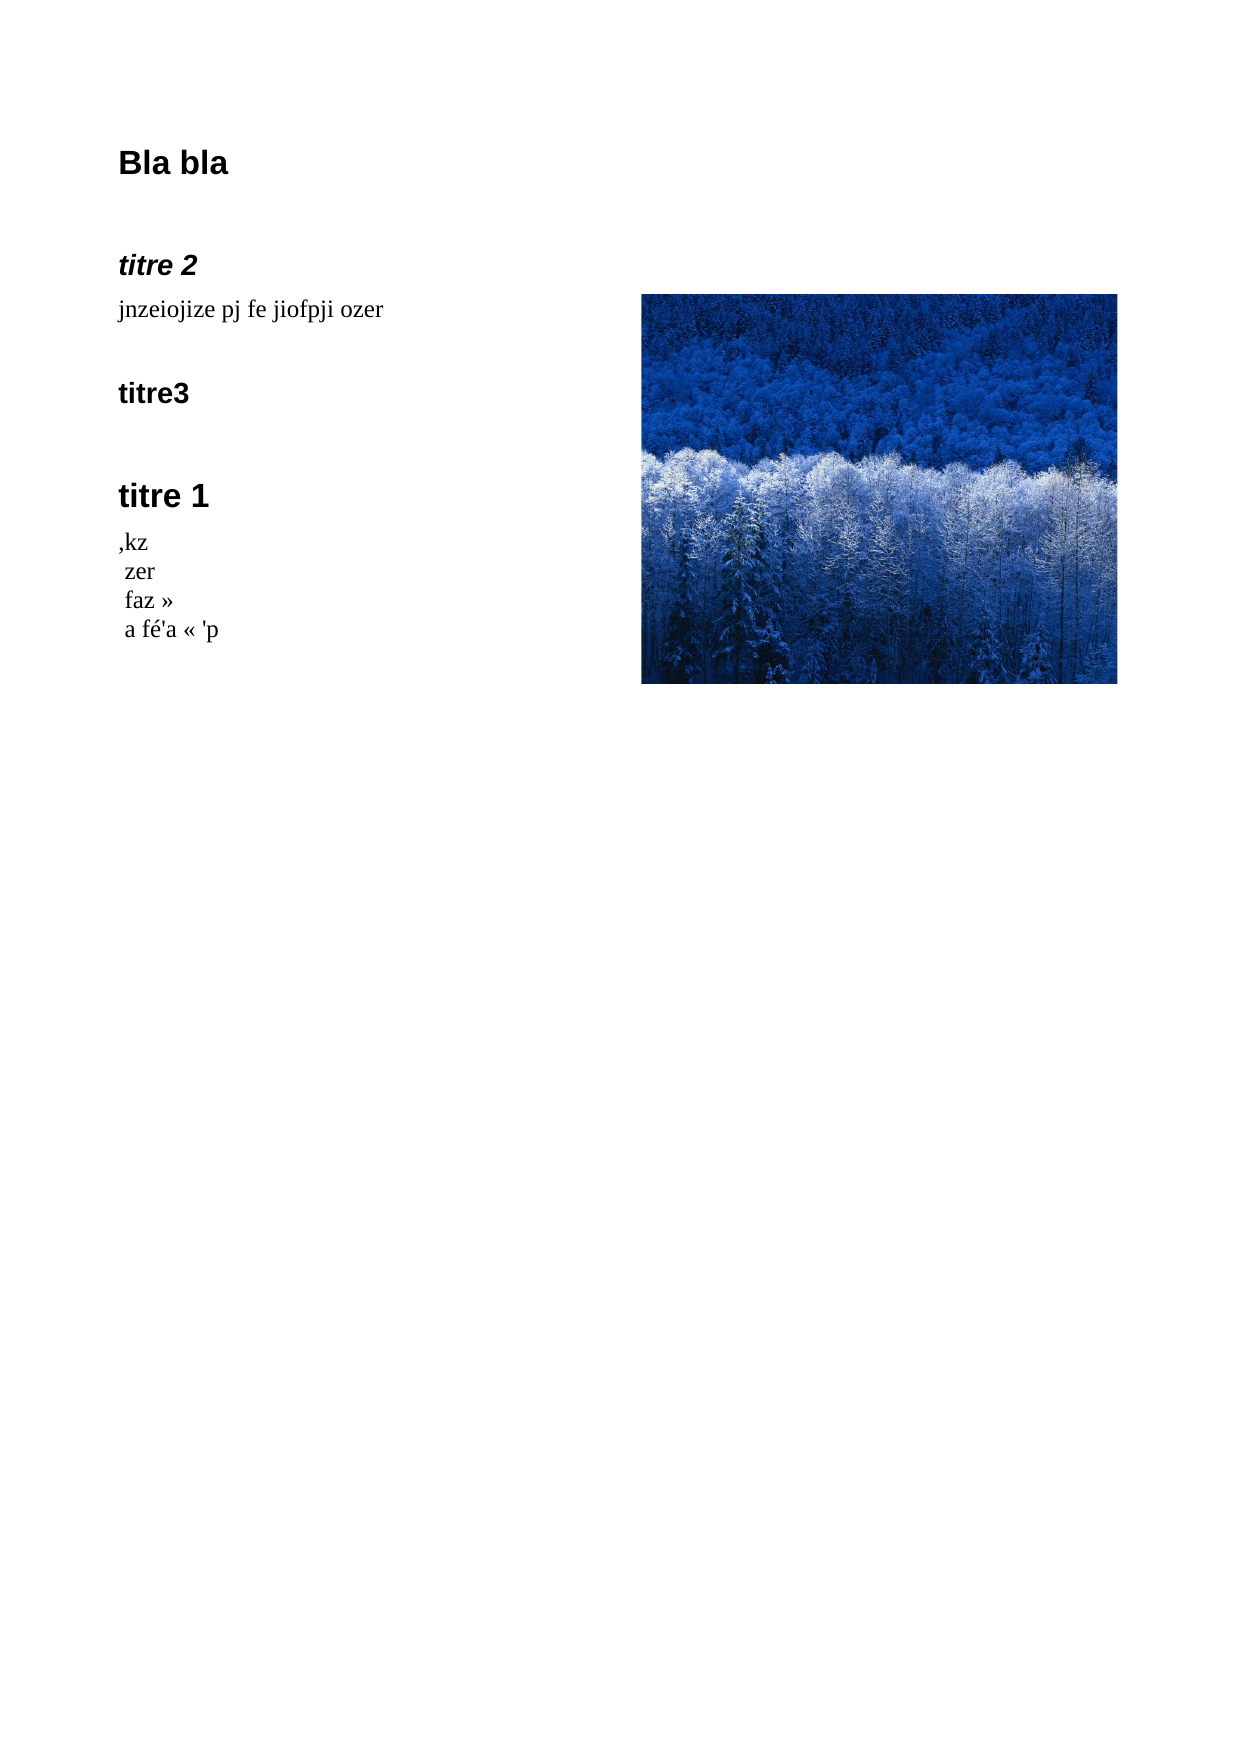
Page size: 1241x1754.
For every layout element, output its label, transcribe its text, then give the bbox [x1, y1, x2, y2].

subtitle titre3 [118, 377, 641, 410]
text [1118, 585, 1122, 614]
subtitle titre 2 [118, 248, 1122, 282]
subtitle Bla bla [118, 143, 1122, 182]
text [1118, 527, 1122, 556]
text ,kz [118, 527, 641, 556]
subtitle [1118, 476, 1122, 515]
text faz » [118, 585, 641, 614]
text jnzeiojize pj fe jiofpji ozer [118, 294, 641, 323]
subtitle titre 1 [118, 476, 641, 515]
picture [641, 294, 1118, 684]
subtitle [1118, 377, 1122, 410]
text [1118, 556, 1122, 585]
text a fé'a « 'p [118, 614, 641, 642]
text zer [118, 556, 641, 585]
